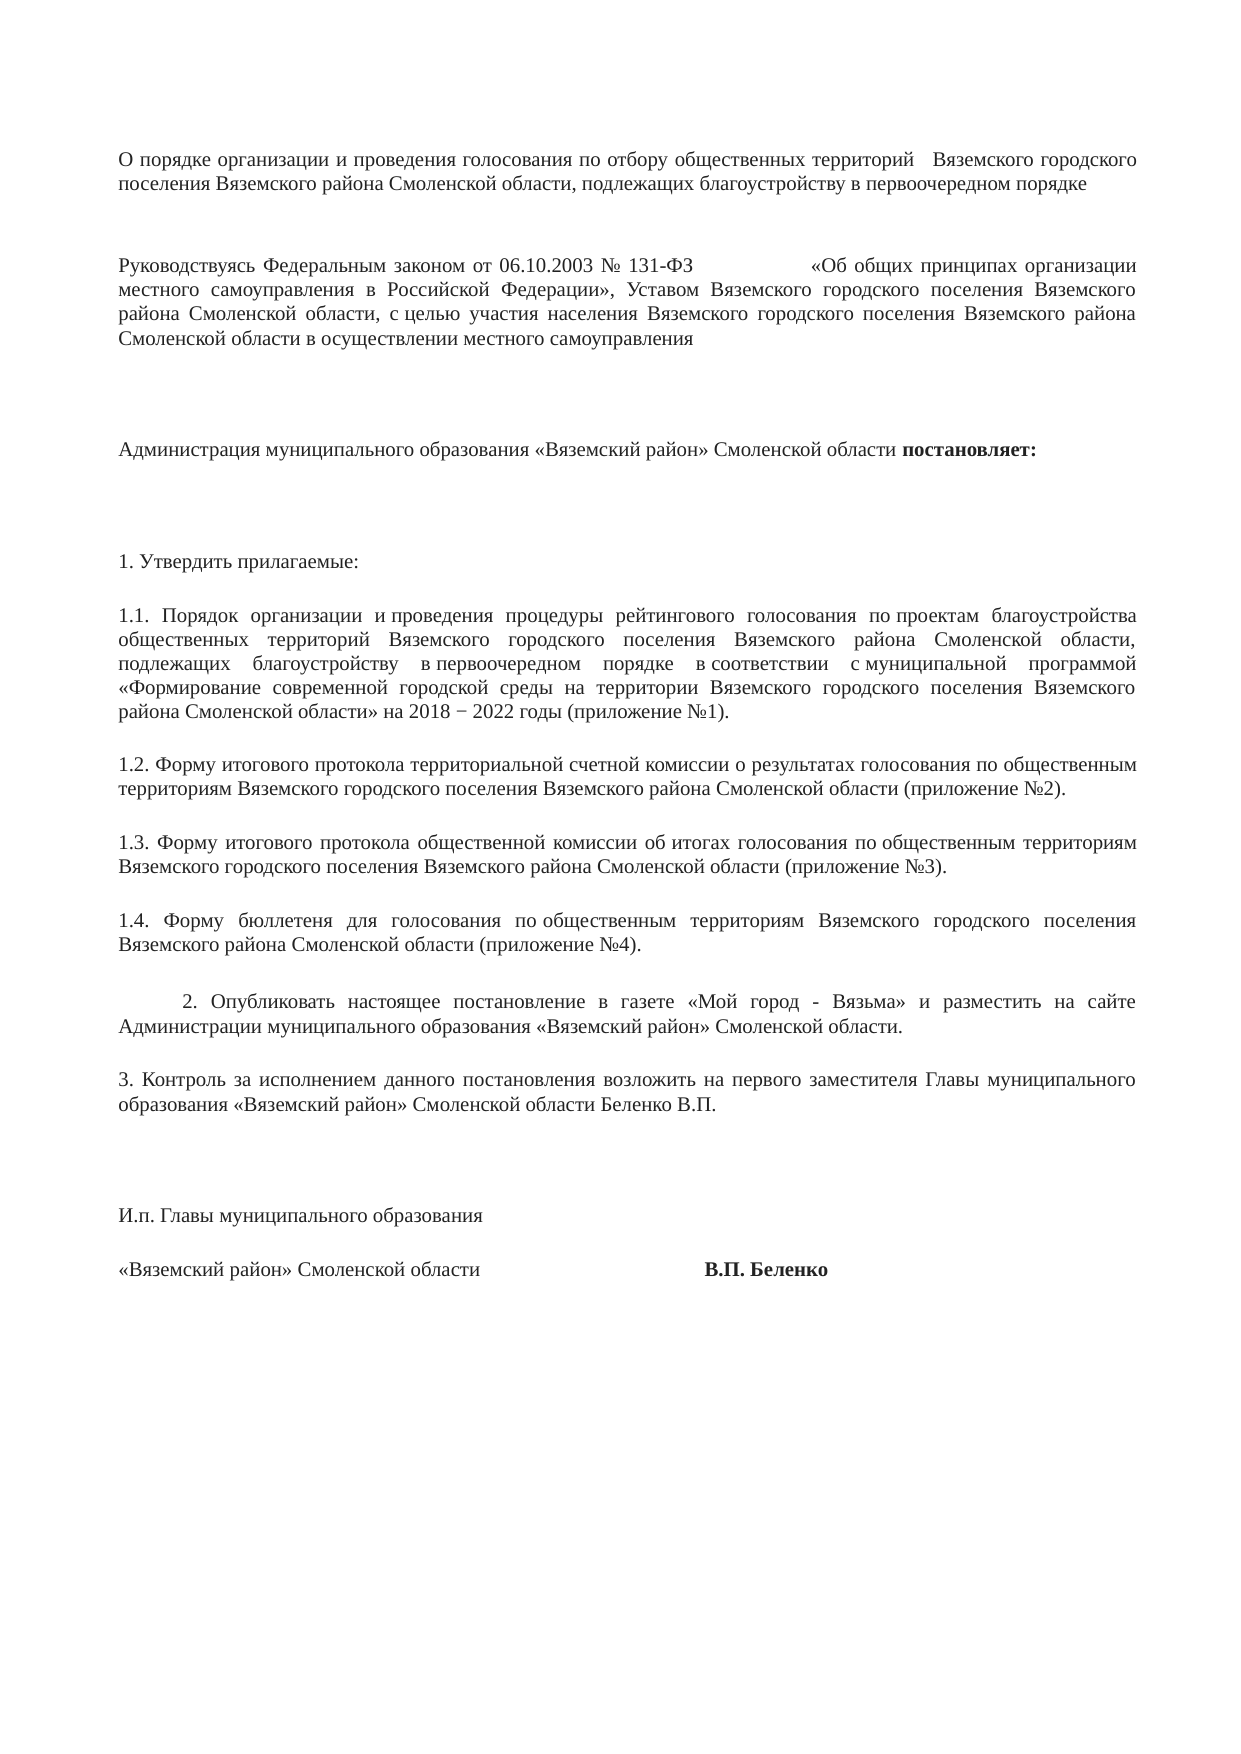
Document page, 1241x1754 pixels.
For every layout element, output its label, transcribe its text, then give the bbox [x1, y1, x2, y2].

table_cell [118, 225, 1137, 253]
table_header О порядке организации и проведения голосования по отбору общественных территорий Вяземского городского поселения Вяземского района Смоленской области, подлежащих благоустройству в первоочередном порядке [118, 147, 1137, 224]
table_cell Руководствуясь Федеральным законом от 06.10.2003 № 131-ФЗ «Об общих принципах организации местного самоуправления в Российской Федерации», Уставом Вяземского городского поселения Вяземского района Смоленской области, с целью участия населения Вяземского городского поселения Вяземского района Смоленской области в осуществлении местного самоуправления Администрация муниципального образования «Вяземский район» Смоленской области постановляет: 1. Утвердить прилагаемые: 1.1. Порядок организации и проведения процедуры рейтингового голосования по проектам благоустройства общественных территорий Вяземского городского поселения Вяземского района Смоленской области, подлежащих благоустройству в первоочередном порядке в соответствии с муниципальной программой «Формирование современной городской среды на территории Вяземского городского поселения Вяземского района Смоленской области» на 2018 − 2022 годы (приложение №1). 1.2. Форму итогового протокола территориальной счетной комиссии о результатах голосования по общественным территориям Вяземского городского поселения Вяземского района Смоленской области (приложение №2). 1.3. Форму итогового протокола общественной комиссии об итогах голосования по общественным территориям Вяземского городского поселения Вяземского района Смоленской области (приложение №3). 1.4. Форму бюллетеня для голосования по общественным территориям Вяземского городского поселения Вяземского района Смоленской области (приложение №4). 2. Опубликовать настоящее постановление в газете «Мой город - Вязьма» и разместить на сайте Администрации муниципального образования «Вяземский район» Смоленской области. 3. Контроль за исполнением данного постановления возложить на первого заместителя Главы муниципального образования «Вяземский район» Смоленской области Беленко В.П. И.п. Главы муниципального образования «Вяземский район» Смоленской области В.П. Беленко Приложение №1 к постановлению Администрации муниципального образования «Вяземский район» Смоленской области от 19.02.2019 № 303 Порядок организации и проведения процедуры рейтингового голосования по проектам благоустройства общественных территорий Вяземского городского поселения Вяземского района Смоленской области, подлежащих благоустройству в первоочередном порядке в соответствии с муниципальной программой «Формирование современной городской среды на территории Вяземского городского поселения Вяземского района Смоленской области» на 2018-2022 годы. 1. Рейтинговое голосование по проектам благоустройства общественных территорий Вяземского городского поселения Вяземского района Смоленской области, подлежащих благоустройству в первоочередном порядке, в соответствии с муниципальной программой «Формирование современной городской среды на территории Вяземского городского поселения Вяземского района Смоленской области» на 2018 - 2022 годы (далее -«голосование») проводится в целях определения общественных территорий, подлежащих в первоочередном порядке благоустройству. 2. Проведение голосования обеспечивает общественная комиссия, состав которой утвержден постановлением Администрации муниципального образования «Вяземский район» Смоленской области от 28.03.2017 года №562 «Об Общественной комиссии по рассмотрению и оценке предложений граждан, организаций о включении в муниципальную программу «Формирование комфортной городской среды на территории Вяземского городского поселения Вяземского района Смоленской области на 2017-2022 годы» и Порядка организации деятельности общественной комиссии. 3. Решение о назначении голосования по общественным территориям принимается Главой муниципального образования «Вяземский район» Смоленской области на основании принятого решения общественной комиссии по отбору проектов. 4. Голосование проводится не позднее семи дней после истечения срока, предоставленного всем заинтересованным лицам для ознакомления с дизайн-проектами благоустройства общественных территорий, отобранных для голосования. 5. В нормативном правовом акте Администрации муниципального образования «Вяземский район» Смоленской области о назначении голосования по общественным территориям устанавливаются следующие сведения: 1) дата и время проведения голосования; 2) места проведения голосования (адреса территориальных счетных участков); 3) перечень общественных территорий, представленных на голосование; 4) порядок определения победителя по итогам голосования; 5) иные сведения, необходимые для проведения голосования. 6. Решение о назначении голосования подлежит опубликованию (обнародованию) в порядке, установленном для официального опубликования (обнародования) муниципальных правовых актов, и размещению на официальном сайте Вяземского городского поселения в информационно-телекоммуникационной сети «Интернет» по адресу: www.mgorv.ru не менее чем за 3 дня до дня его проведения. 7. Проведение голосования организует и обеспечивает общественная комиссия. Общественная комиссия: 1) обеспечивает предоставление документов для проведения голосования (бюллетени, опросные листы и другие формы печатаются на русском языке, наименования общественных территорий размещаются в документе в алфавитном порядке); 2) формирует территориальные счетные комиссии и оборудует пункты голосования (счетные участки); 3) рассматривает обращения граждан по вопросам, связанным с проведением голосования; 4) осуществляет иные полномочия, определенные настоящим Порядком. 8. При формировании территориальной счетной комиссии учитываются предложения политических партий, иных общественных объединений, собраний граждан. Членами территориальной счетной комиссии не могут быть лица, являющиеся инициаторами по выдвижению проектов благоустройства, по которым проводится голосование. Количественный состав членов территориальных счетных комиссий определяется общественной комиссией. Полномочия территориальной счетной комиссии прекращаются после опубликования (обнародования) результатов голосования. 9. Бюллетени и иную документацию, связанную с подготовкой и проведением голосования, общественная комиссия передает в территориальные счетные комиссии. 10. Члены территориальных счетных комиссий составляют список граждан, пришедших на счетный участок (далее – список). В список включаются граждане Российской Федерации, достигшие 14-летнего возраста и имеющие место жительство на территории Вяземского городского поселения Вяземского района Смоленской области (далее – участник голосования). В списке рекомендуется указывать фамилию, имя и отчество участника голосования, серию и номер паспорта (реквизиты иного документа) участника голосования. В списке могут быть также предусмотрены, в том числе: - графа для проставления участником голосования подписи за полученный им бюллетень; - графа «Согласие на обработку персональных данных» для проставления участником голосования подписи о согласии участника голосования на обработку его персональных данных в соответствии с Федеральным законом от 27.07.2006 г. № 152-ФЗ «О персональных данных»; - графа для проставления подписи члена территориальной счетной комиссии, выдавшего бюллетень участнику голосования. Участники голосования участвуют в голосовании непосредственно. Каждый участник голосования имеет один голос. Голосование проводится путем внесения участником голосования в бюллетень любого знака в квадрат (квадраты), относящийся (относящиеся) к общественной территории (общественным территориям), в пользу которой (которых) сделан выбор. Участник голосования имеет право отметить в бюллетене не более одного проекта. Голосование по общественным территориям является рейтинговым. 11. Голосование проводится на территориальных счетных участках. Для получения бюллетеня участник голосования предъявляет паспорт гражданина Российской Федерации или иной документ и ставит подпись в списке за получение бюллетеня, а также расписывается в подтверждении согласия на обработку персональных данных. После этого в списке расписывается член территориальной счетной комиссии, выдавший участнику голосования бюллетень. Член территориальной счетной комиссии разъясняет участнику голосования порядок заполнения бюллетеня. Участник голосования ставит любой знак (знаки) в квадрате (квадратах) напротив общественной территории (общественных территорий), за которую (которые) он собирается голосовать. 12. Граждане и организации вправе самостоятельно проводить агитацию в поддержку общественной территории, определяя ее содержание, формы и методы, в том числе с учетом рекомендаций Администрации муниципального образования «Вяземский район» Смоленской области. Агитационный период начинается со дня опубликования в средствах массовой информации решения Главы муниципального образования «Вяземский район» Смоленской области о назначении голосования. 13. Подсчет голосов участников голосования осуществляется открыто и гласно и начинается сразу после окончания времени голосования. Председатель территориальной счетной комиссии обеспечивает порядок при подсчете голосов. 14. Перед непосредственным подсчетом голосов все собранные заполненные бюллетени передаются председателю территориальной счетной комиссии. При этом фиксируется общее количество участников голосования, принявших участие в голосовании. Неиспользованные бюллетени погашаются путем отрезания нижнего левого угла. Количество неиспользованных бюллетеней фиксируется в итоговом протоколе территориальной счетной комиссии. При непосредственном подсчете голосов данные, содержащиеся в бюллетенях, оглашаются и заносятся в специальную таблицу, которая содержит перечень всех общественных территорий, представленных в бюллетенях, после чего суммируются. Недействительные бюллетени при подсчете голосов не учитываются. Недействительными считаются бюллетени, которые не содержат отметок в квадратах напротив общественных территорий, а также любые иные бюллетени, по которым невозможно выявить действительную волю участника голосования. Недействительные бюллетени подсчитываются и суммируются отдельно. В случае возникновения сомнений в определении мнения участника голосования в бюллетене такой бюллетень откладывается в отдельную пачку. По окончании сортировки территориальная счетная комиссия решает вопрос о действительности всех вызвавших сомнение бюллетенях, при этом на оборотной стороне бюллетеня указываются причины признания его действительным или недействительным. Эта запись подтверждается подписью председателя территориальной счетной комиссии. 15. При равенстве количества голосов, отданных участниками голосования за общественные территории, приоритет отдается общественной территории, заявка на включение которой в голосование поступила раньше. 16. После завершения подсчета действительные и недействительные бюллетени упаковываются в отдельные пачки, мешки или коробки, на которых указываются номер счетного участка, число упакованных действительных и недействительных бюллетеней. Пачки, мешки или коробки с бюллетенями заклеиваются и скрепляются подписью председателя территориальной счетной комиссии. 17. После проведения всех необходимых действий и подсчетов территориальная счетная комиссия устанавливает результаты голосования на своем счетном участке. Эти данные фиксируются в итоговом протоколе территориальной счетной комиссии. Территориальная счетная комиссия проводит итоговое заседание, на котором принимается решение об утверждении итогового протокола территориальной счетной комиссии. Итоговый протокол территориальной счетной комиссии подписывается всеми присутствующими членами территориальной счетной комиссии. Экземпляр итогового протокола территориальной счетной комиссии передается председателем территориальной счетной комиссии в общественную комиссию. По решению общественной комиссии подсчет голосов участников голосования может осуществляться в общественной комиссии. 18. Жалобы, обращения, связанные с проведением голосования, подаются в общественную комиссию. Комиссия регистрирует жалобы, обращения и рассматривает их на своем заседании в течение десяти дней – в период подготовки к голосованию, а в день голосования – непосредственно в день обращения. По итогам рассмотрения жалобы, обращения заявителю направляется ответ в письменной форме за подписью председателя общественной комиссии. 19. В итоговом протоколе территориальной счетной комиссии о результатах голосования на счетном участке (в итоговом протоколе общественной комиссии об итогах голосования в муниципальном образовании) указываются: 1) число граждан, принявших участие в голосовании; 2) результаты голосования (итоги голосования) в виде рейтинговой таблицы общественных территорий, вынесенных на голосование, составленной исходя из количества голосов участников голосования, отданных за каждую территорию; 3) иные данные по усмотрению соответствующей комиссии. 20. Установление итогов голосования по общественным территориям производится общественной комиссией на основании протоколов территориальных счетных комиссий, и оформляется итоговым протоколом общественной комиссии. Установление итогов голосования общественной комиссией производится не позднее, чем через 7 дней со дня проведения голосования. 21. После оформления итогов голосования по общественным территориям председатель общественной комиссии представляет Главе муниципального образования «Вяземский район» Смоленской области итоговый протокол результатов голосования. 22. Итоговый протокол общественной комиссии печатается на листах формата A4. Каждый лист итогового протокола должен быть пронумерован, подписан всеми присутствующими членами общественной комиссии, заверен печатью Администрации муниципального образования «Вяземский район» Смоленской области и содержать дату и время подписания протокола. Итоговый протокол общественной комиссии составляется в двух экземплярах. Время подписания протокола, указанное на каждом листе, должно быть одинаковым. Списки, использованные бюллетени и протоколы территориальных счетных комиссий для голосования передаются на ответственное хранение в Администрацию муниципального образования «Вяземский район» Смоленской области. 23. Сведения об итогах голосования подлежат официальному опубликованию (обнародованию) в порядке, установленном для официального опубликования (обнародования) муниципальных правовых актов, и размещаются на официальном сайте Вяземского городского поселения в информационно-телекоммуникационной сети «Интернет» по адресу: www.mgorv.ru. 24. Документация, связанная с проведением голосования, в том числе списки граждан, принявших участие в голосовании, бюллетени, протоколы территориальных счетных комиссий, итоговый протокол в течение одного года хранятся в Администрации муниципального образования «Вяземский район» Смоленской области, а затем уничтожаются. Списки граждан, принявших участие в голосовании, хранятся в сейфе, либо ином специально приспособленном для хранения документов месте, исключающем доступ к ним посторонних лиц. Приложение №2 к постановлению Администрации муниципального образования «Вяземский район» Смоленской области от 19.02.2019 № 303 Форма итогового протокола территориальной счетной комиссии о результатах голосования по общественным территориям Вяземского городского поселения Вяземского района Смоленской области Голосование по проектам благоустройства общественных территорий Вяземского городского поселения Вяземского района Смоленской области, подлежащих благоустройству в первоочередном порядке в соответствии с муниципальной программой «Формирование современной городской среды на территории Вяземского городского поселения Вяземского районам Смоленской области» на 2018-2022 годы ИТОГОВЫЙ ПРОТОКОЛ территориальной счетной комиссии о результатах голосования «___» _________ 20__ года Территориальная счетная комиссия № ____________ 1. Число граждан, внесенных в список цифрами прописью голосования на момент окончания голосования. 2. Число бюллетеней, цифрами прописью выданных территориальной счетной комиссией гражданам в день голосования. 3. Число погашенных цифрами прописью бюллетеней. 4. Число заполненных бюллетеней, цифрами прописью полученных членами территориальной счетной комиссии. 5. Число недействительных цифрами прописью бюллетеней. 6. Число действительных цифрами прописью бюллетеней. 7. Наименование общественных территорий. <№ строки> Наименование общественной территории <Количество голосов> (цифрами/прописью) <№ строки> Наименование проекта благоустройства <Количество голосов> (цифрами/прописью) <№ строки> Наименование общественной территории <Количество голосов> (цифрами/прописью) <№ строки> Наименование общественной территории <Количество голосов> (цифрами/прописью) <№ строки> Наименование общественной территории <Количество голосов> (цифрами/прописью) <№ строки> Наименование общественной территории <Количество голосов> (цифрами/прописью) Председатель территориальной счетной комиссии ____________ _________________ (ФИО) (подпись) Секретарь территориальной счетной комиссии ____________ _________________ (ФИО) (подпись) Члены территориальной счетной комиссии: ____________ _________________ ____________ _________________ ____________ _________________ ____________ _________________ Протокол подписан «__» ____ 20__ года в ____ часов ____ минут Приложение №3 к постановлению Администрации муниципального образования «Вяземский район» Смоленской области от 19.02.2019 № 303 Форма итогового протокола общественной комиссии об итогах голосования по общественным территориям Вяземского городского поселения Вяземского района Смоленской области Голосование по проектам благоустройства общественных территорий Вяземского городского поселения Вяземского района Смоленской области, подлежащих благоустройству в первоочередном порядке в соответствии с муниципальной программой «Формирование современной городской среды на территории Вяземского городского поселения Вяземского района Смоленской области» на 2018-2022 годы ИТОГОВЫЙ ПРОТОКОЛ общественной комиссии об итогах голосования «___» _________ 20__ года Общественная комиссия муниципального образования «Вяземский район» Смоленской области 1. Число граждан, внесенных в списки цифрами и прописью голосования на момент окончания голосования (заполняется на основании данных территориальных счетных комиссий) 2. Число бюллетеней, цифрами и прописью выданных территориальными счетными комиссиями гражданам в день голосования (заполняется на основании данных территориальных счетных комиссий) 3. Число погашенных цифрами и прописью бюллетеней (заполняется на основании данных территориальных счетных комиссий) 4. Число бюллетеней, цифрами и прописью содержащихся в ящиках для голосования (заполняется на основании данных территориальных счетных комиссий) 5. Число недействительных цифрами и прописью бюллетеней (заполняется на основании данных территориальных счетных комиссий) 6. Число действительных цифрами и прописью бюллетеней (заполняется на основании данных территориальных счетных комиссий) 7. Наименование общественных территорий <№ строки> Наименование общественной территории <Количество голосов> (цифрами/прописью) <№ строки> Наименование общественной территории <Количество голосов> (цифрами/прописью) <№ строки> Наименование общественной территории <Количество голосов> (цифрами/прописью) <№ строки> Наименование общественной территории <Количество голосов> (цифрами/прописью) <№ строки> Наименование общественной территории <Количество голосов> (цифрами/прописью) <№ строки> Наименование общественной территории <Количество голосов> (цифрами/прописью) Председатель общественной комиссии ____________ _________________ (ФИО) (подпись) Секретарь общественной комиссии ____________ _________________ (ФИО) (подпись) Члены общественной комиссии: ____________ _________________ ____________ _________________ ____________ _________________ ____________ _________________ ____________ _________________ Протокол подписан «__» ____ 20__ года в ____ часов ____ минут Приложение №4 к постановлению Администрации муниципального образования «Вяземский район» Смоленской области от 19.02.2019 № 303 Подписи двух членов территориальной счетной комиссии _______________ _______________ БЮЛЛЕТЕНЬ для голосования по проектам благоустройства общественных территорий Вяземского городского поселения Вяземского района Смоленской области подлежащих благоустройству в первоочередном порядке в соответствии с муниципальной программой «Формирование современной городской среды на территории Вяземского городского поселения Вяземского районам Смоленской области» на 2018-2022 годы «____» _________________года [118, 253, 1137, 1601]
